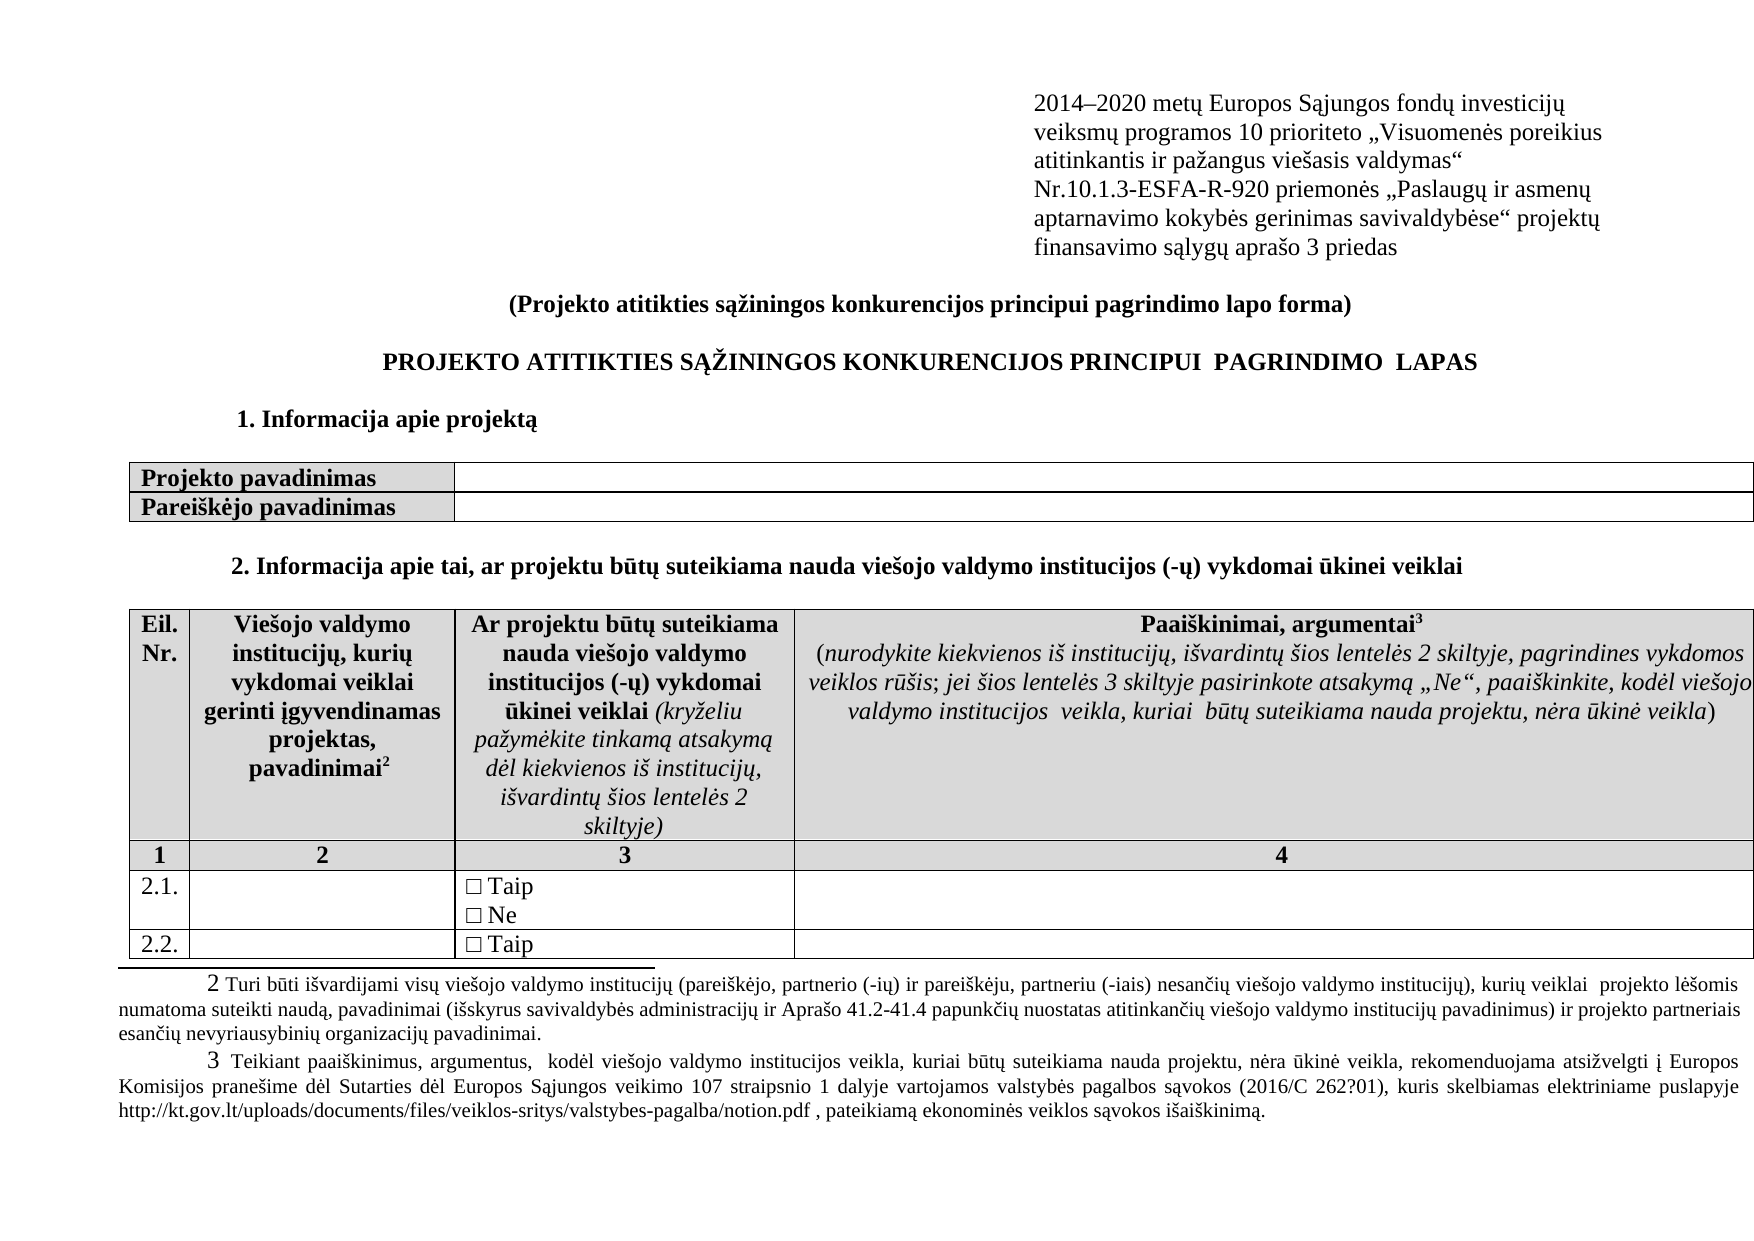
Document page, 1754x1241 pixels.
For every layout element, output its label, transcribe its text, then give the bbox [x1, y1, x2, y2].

text 2. Informacija apie tai, ar projektu būtų suteikiama nauda viešojo valdymo institucijos (-ų) vykdomai ūkinei veiklai [231, 551, 1742, 580]
table_cell □ Taip □ Ne [456, 871, 794, 928]
table_cell [795, 930, 1753, 958]
table_header Projekto pavadinimas [130, 463, 454, 491]
text atitinkantis ir pažangus viešasis valdymas“ [118, 145, 1742, 174]
table_header Eil. Nr. [130, 610, 189, 839]
table_cell [190, 930, 454, 958]
table_cell [795, 871, 1753, 928]
table_cell 3 [456, 841, 794, 870]
table_header Paaiškinimai, argumentai (nurodykite kiekvienos iš institucijų, išvardintų šios lentelės 2 skiltyje, pagrindines vykdomos veiklos rūšis; jei šios lentelės 3 skiltyje pasirinkote atsakymą „Ne“, paaiškinkite, kodėl viešojo valdymo institucijos veikla, kuriai būtų suteikiama nauda projektu, nėra ūkinė veikla) [795, 610, 1753, 839]
table_cell □ Taip [456, 930, 794, 958]
text aptarnavimo kokybės gerinimas savivaldybėse“ projektų [118, 203, 1742, 232]
table_header Viešojo valdymo institucijų, kurių vykdomai veiklai gerinti įgyvendinamas projektas, pavadinimai [190, 610, 454, 839]
text PROJEKTo atitikties sąžiningos konkurencijos principui PAGRINDIMO LAPAS [118, 347, 1742, 375]
table_cell 2 [190, 841, 454, 870]
table_header [455, 463, 1753, 491]
text veiksmų programos 10 prioriteto „Visuomenės poreikius [118, 117, 1742, 145]
table_cell 1 [130, 841, 189, 870]
table_cell Pareiškėjo pavadinimas [130, 493, 454, 521]
text Nr.10.1.3-ESFA-R-920 priemonės „Paslaugų ir asmenų [118, 174, 1742, 203]
table_cell 2.2. [130, 930, 189, 958]
text (Projekto atitikties sąžiningos konkurencijos principui pagrindimo lapo forma) [118, 289, 1742, 318]
text 1. Informacija apie projektą [236, 404, 1742, 433]
text finansavimo sąlygų aprašo 3 priedas [118, 232, 1742, 260]
table_cell [455, 493, 1753, 521]
table_cell 4 [795, 841, 1753, 870]
text 2014–2020 metų Europos Sąjungos fondų investicijų [118, 88, 1742, 117]
table_header Ar projektu būtų suteikiama nauda viešojo valdymo institucijos (-ų) vykdomai ūkinei veiklai (kryželiu pažymėkite tinkamą atsakymą dėl kiekvienos iš institucijų, išvardintų šios lentelės 2 skiltyje) [456, 610, 794, 839]
table_cell [190, 871, 454, 928]
table_cell 2.1. [130, 871, 189, 928]
